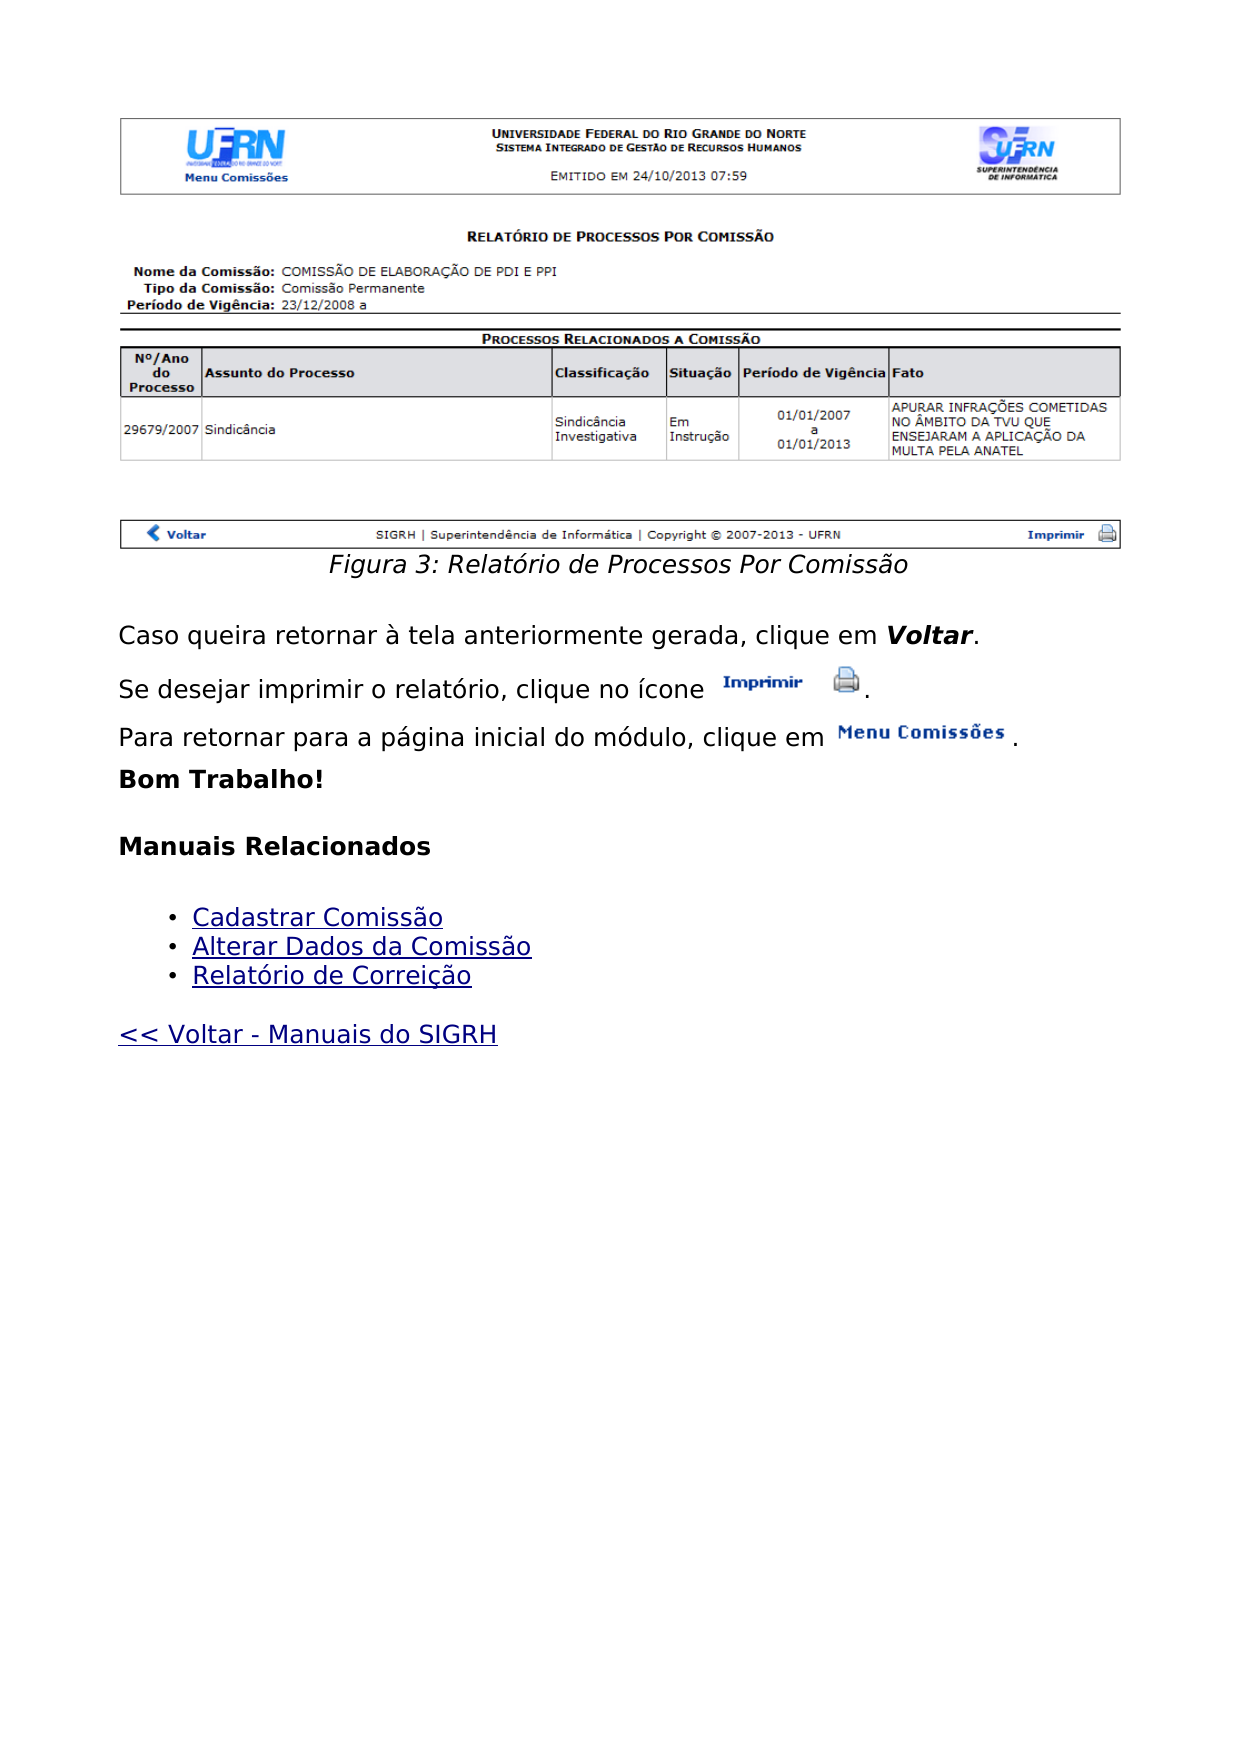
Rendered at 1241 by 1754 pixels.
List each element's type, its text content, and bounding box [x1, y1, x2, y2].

list Relatório de Correição [177, 961, 1122, 990]
picture [833, 717, 1012, 747]
subtitle Manuais Relacionados [118, 832, 1122, 861]
list Cadastrar Comissão [177, 903, 1122, 932]
text << Voltar - Manuais do SIGRH [118, 1020, 1122, 1049]
text Bom Trabalho! [118, 765, 1122, 794]
picture [118, 118, 1123, 551]
text Figura 3: Relatório de Processos Por Comissão [118, 551, 1122, 579]
list Alterar Dados da Comissão [177, 932, 1122, 961]
text Se desejar imprimir o relatório, clique no ícone . [118, 663, 1122, 704]
text Caso queira retornar à tela anteriormente gerada, clique em Voltar. [118, 621, 1122, 650]
text Para retornar para a página inicial do módulo, clique em . [118, 717, 1122, 753]
picture [713, 662, 863, 699]
